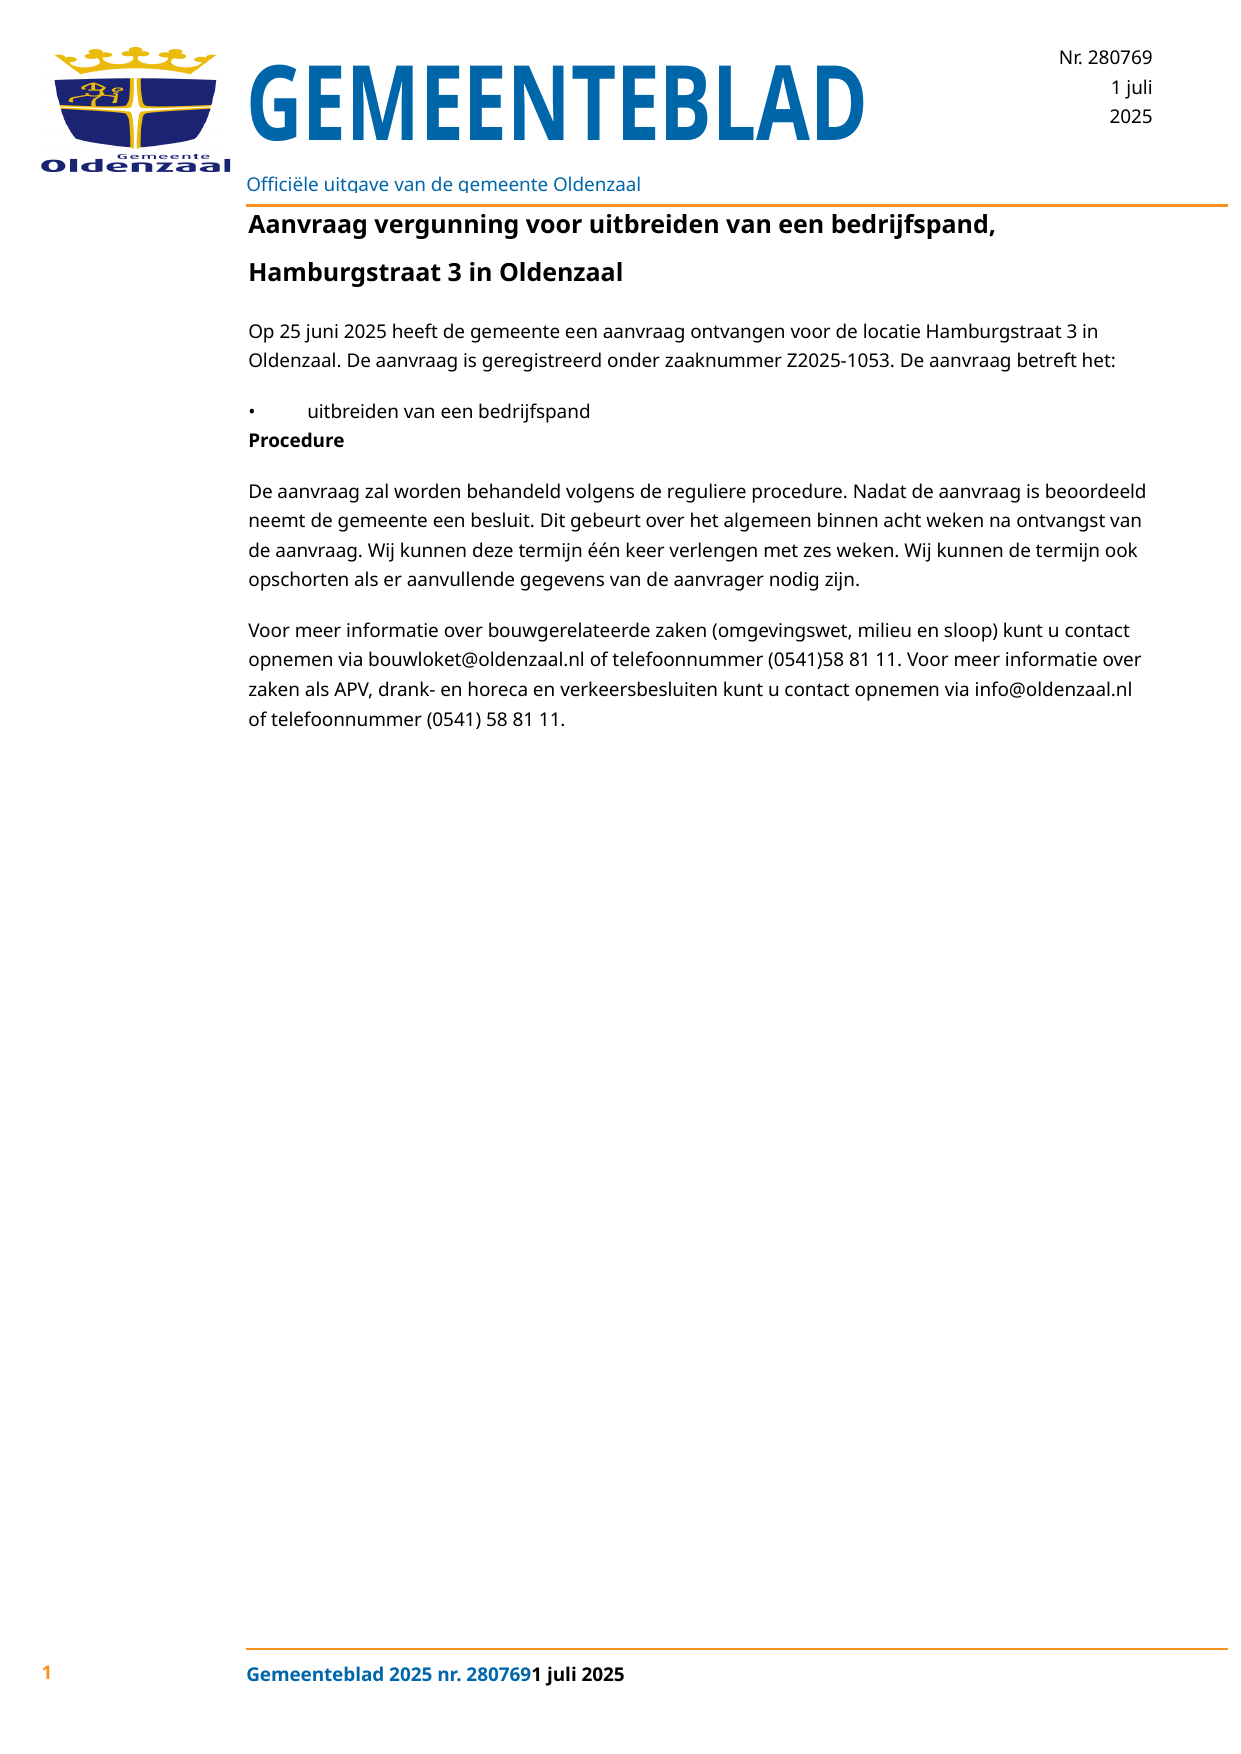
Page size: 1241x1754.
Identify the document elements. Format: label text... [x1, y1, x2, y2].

picture [41, 47, 231, 172]
text Voor meer informatie over bouwgerelateerde zaken (omgevingswet, milieu en sloop) kunt u contact opnemen via bouwloket@oldenzaal.nl of telefoonnummer (0541)58 81 11. Voor meer informatie over zaken als APV, drank- en horeca en verkeersbesluiten kunt u contact opnemen via info@oldenzaal.nl of telefoonnummer (0541) 58 81 11. [248, 617, 1152, 732]
text Procedure [248, 427, 1152, 453]
list uitbreiden van een bedrijfspand [248, 398, 1152, 424]
text Aanvraag vergunning voor uitbreiden van een bedrijfspand, Hamburgstraat 3 in Oldenzaal [248, 207, 1152, 288]
text Op 25 juni 2025 heeft de gemeente een aanvraag ontvangen voor de locatie Hamburgstraat 3 in Oldenzaal. De aanvraag is geregistreerd onder zaaknummer Z2025-1053. De aanvraag betreft het: [248, 318, 1152, 373]
text De aanvraag zal worden behandeld volgens de reguliere procedure. Nadat de aanvraag is beoordeeld neemt de gemeente een besluit. Dit gebeurt over het algemeen binnen acht weken na ontvangst van de aanvraag. Wij kunnen deze termijn één keer verlengen met zes weken. Wij kunnen de termijn ook opschorten als er aanvullende gegevens van de aanvrager nodig zijn. [248, 478, 1152, 592]
